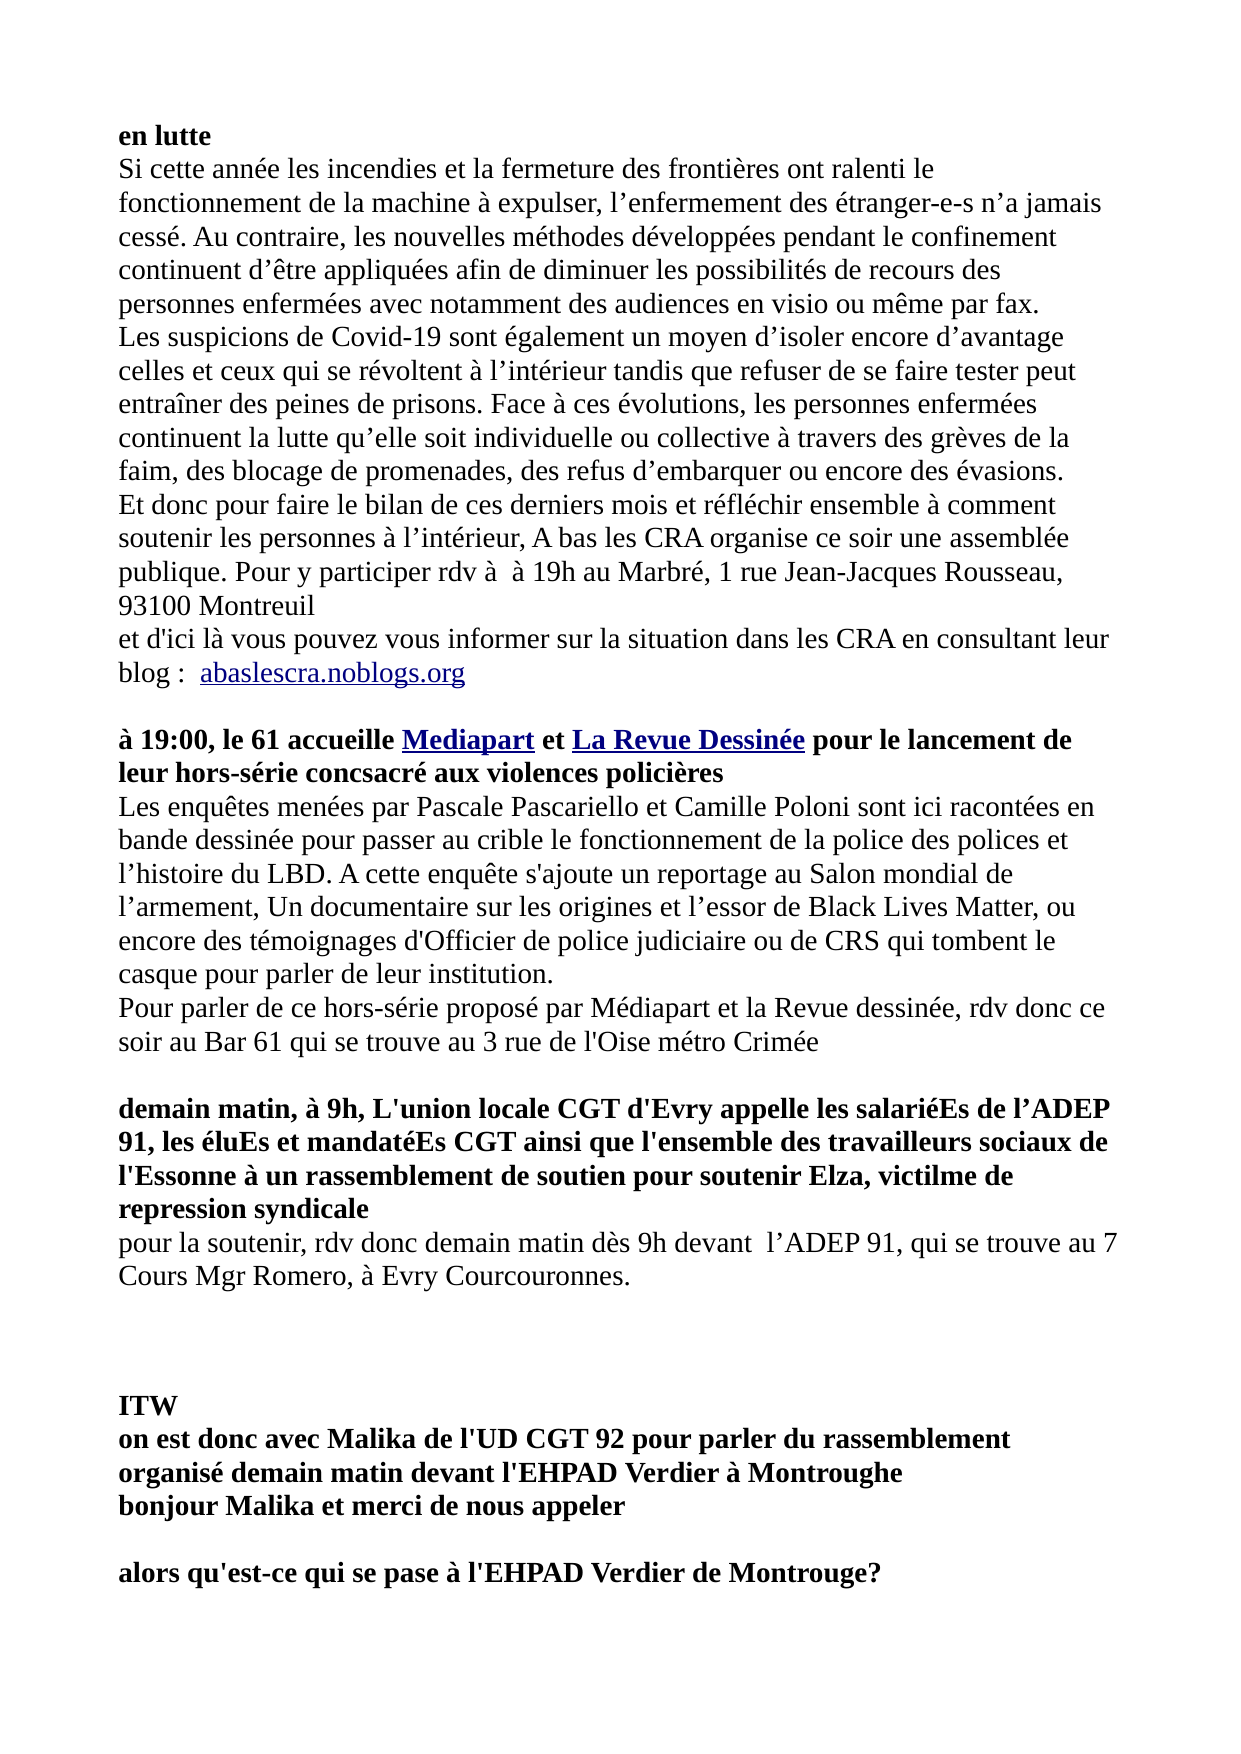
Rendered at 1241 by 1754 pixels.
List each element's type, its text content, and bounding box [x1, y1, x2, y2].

text Les enquêtes menées par Pascale Pascariello et Camille Poloni sont ici racontées en bande dessinée pour passer au crible le fonctionnement de la police des polices et l’histoire du LBD. A cette enquête s'ajoute un reportage au Salon mondial de l’armement, Un documentaire sur les origines et l’essor de Black Lives Matter, ou encore des témoignages d'Officier de police judiciaire ou de CRS qui tombent le casque pour parler de leur institution. [118, 789, 1122, 990]
text en lutte [118, 118, 1122, 152]
text ITW [118, 1388, 1122, 1421]
text Si cette année les incendies et la fermeture des frontières ont ralenti le fonctionnement de la machine à expulser, l’enfermement des étranger-e-s n’a jamais cessé. Au contraire, les nouvelles méthodes développées pendant le confinement continuent d’être appliquées afin de diminuer les possibilités de recours des personnes enfermées avec notamment des audiences en visio ou même par fax. [118, 152, 1122, 319]
text Pour parler de ce hors-série proposé par Médiapart et la Revue dessinée, rdv donc ce soir au Bar 61 qui se trouve au 3 rue de l'Oise métro Crimée [118, 990, 1122, 1057]
text on est donc avec Malika de l'UD CGT 92 pour parler du rassemblement organisé demain matin devant l'EHPAD Verdier à Montroughe [118, 1421, 1122, 1488]
text bonjour Malika et merci de nous appeler [118, 1488, 1122, 1522]
text Et donc pour faire le bilan de ces derniers mois et réfléchir ensemble à comment soutenir les personnes à l’intérieur, A bas les CRA organise ce soir une assemblée publique. Pour y participer rdv à à 19h au Marbré, 1 rue Jean-Jacques Rousseau, 93100 Montreuil [118, 487, 1122, 621]
text et d'ici là vous pouvez vous informer sur la situation dans les CRA en consultant leur blog : abaslescra.noblogs.org [118, 621, 1122, 688]
text alors qu'est-ce qui se pase à l'EHPAD Verdier de Montrouge? [118, 1556, 1122, 1589]
text Les suspicions de Covid-19 sont également un moyen d’isoler encore d’avantage celles et ceux qui se révoltent à l’intérieur tandis que refuser de se faire tester peut entraîner des peines de prisons. Face à ces évolutions, les personnes enfermées continuent la lutte qu’elle soit individuelle ou collective à travers des grèves de la faim, des blocage de promenades, des refus d’embarquer ou encore des évasions. [118, 319, 1122, 487]
text à 19:00, le 61 accueille Mediapart et La Revue Dessinée pour le lancement de leur hors-série concsacré aux violences policières [118, 722, 1122, 789]
text pour la soutenir, rdv donc demain matin dès 9h devant l’ADEP 91, qui se trouve au 7 Cours Mgr Romero, à Evry Courcouronnes. [118, 1225, 1122, 1292]
text demain matin, à 9h, L'union locale CGT d'Evry appelle les salariéEs de l’ADEP 91, les éluEs et mandatéEs CGT ainsi que l'ensemble des travailleurs sociaux de l'Essonne à un rassemblement de soutien pour soutenir Elza, victilme de repression syndicale [118, 1091, 1122, 1225]
